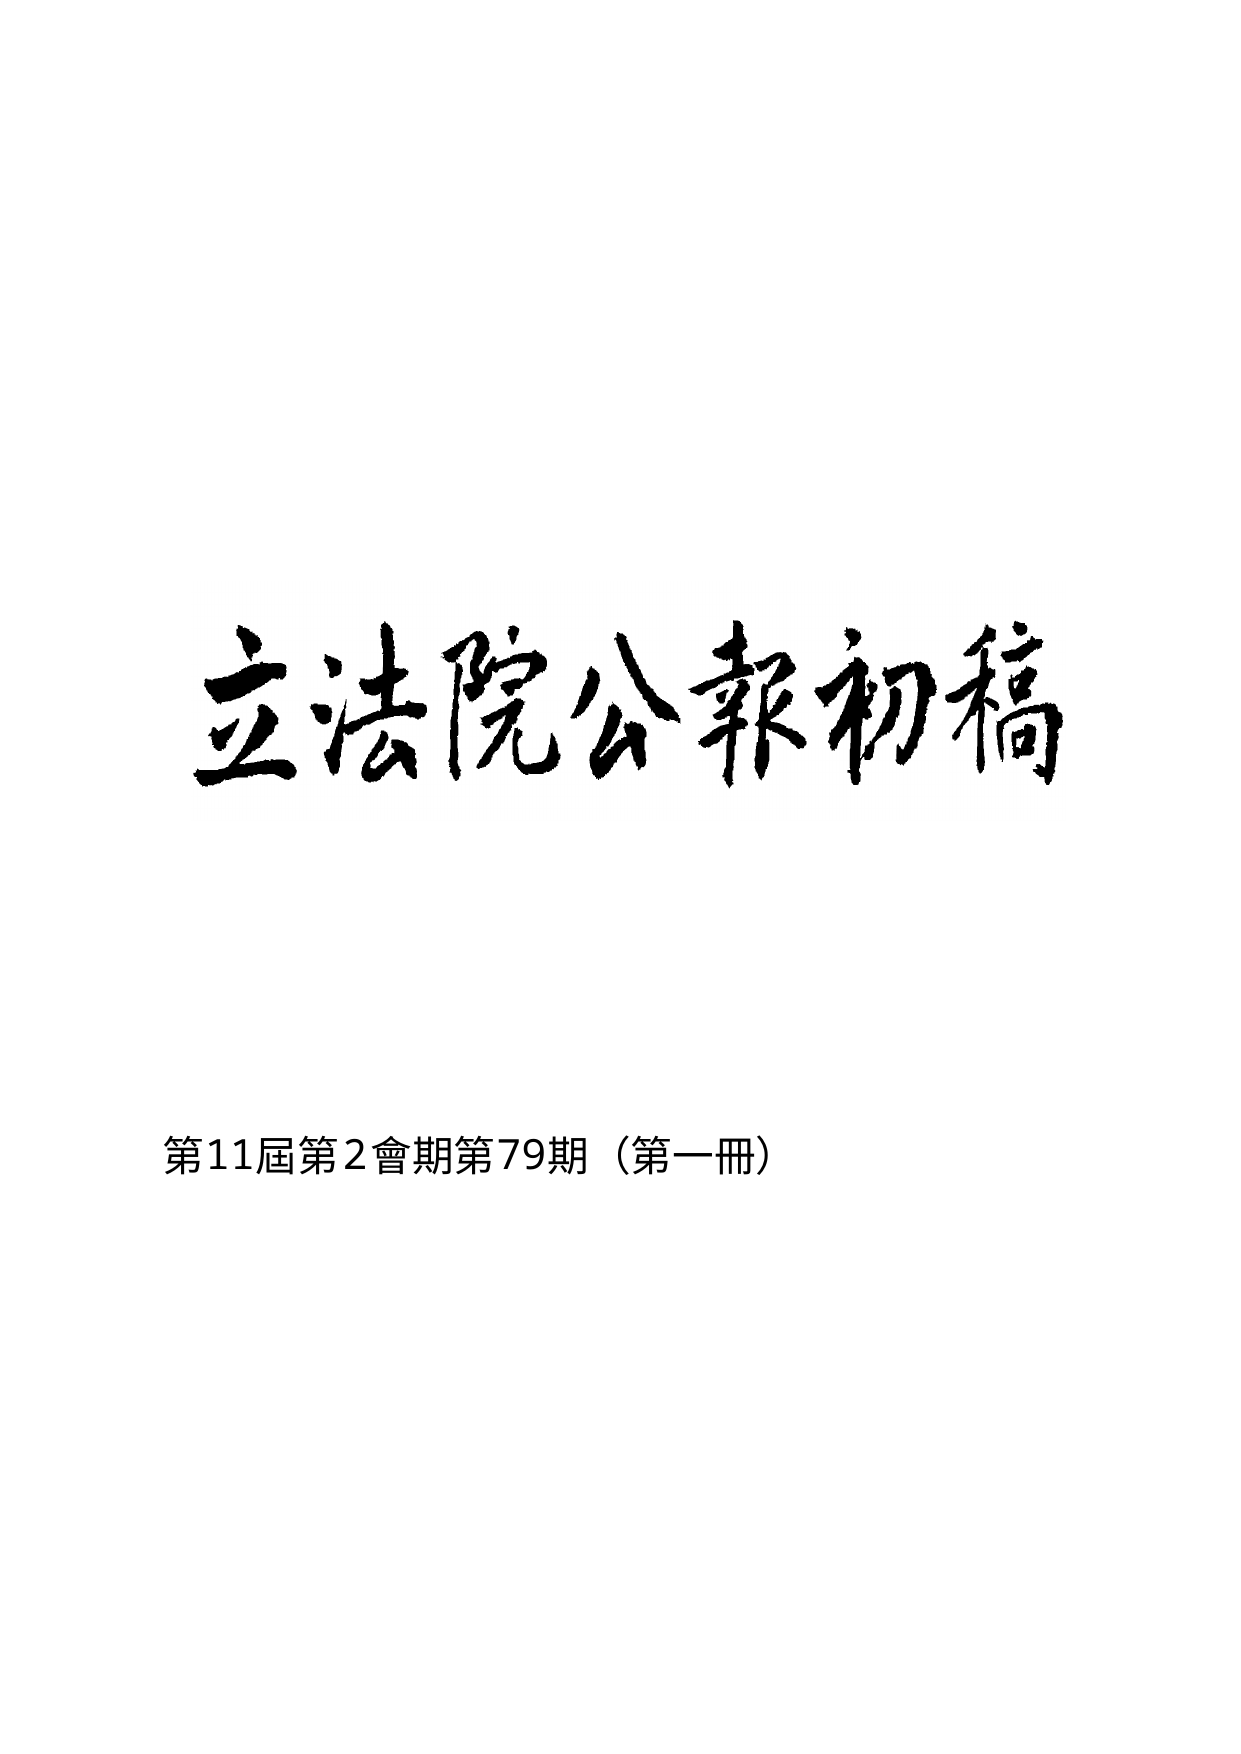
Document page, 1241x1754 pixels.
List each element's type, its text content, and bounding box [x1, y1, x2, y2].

table_header [151, 406, 1098, 902]
table_header 第11屆第2會期第79期（第一冊） [151, 1089, 825, 1234]
